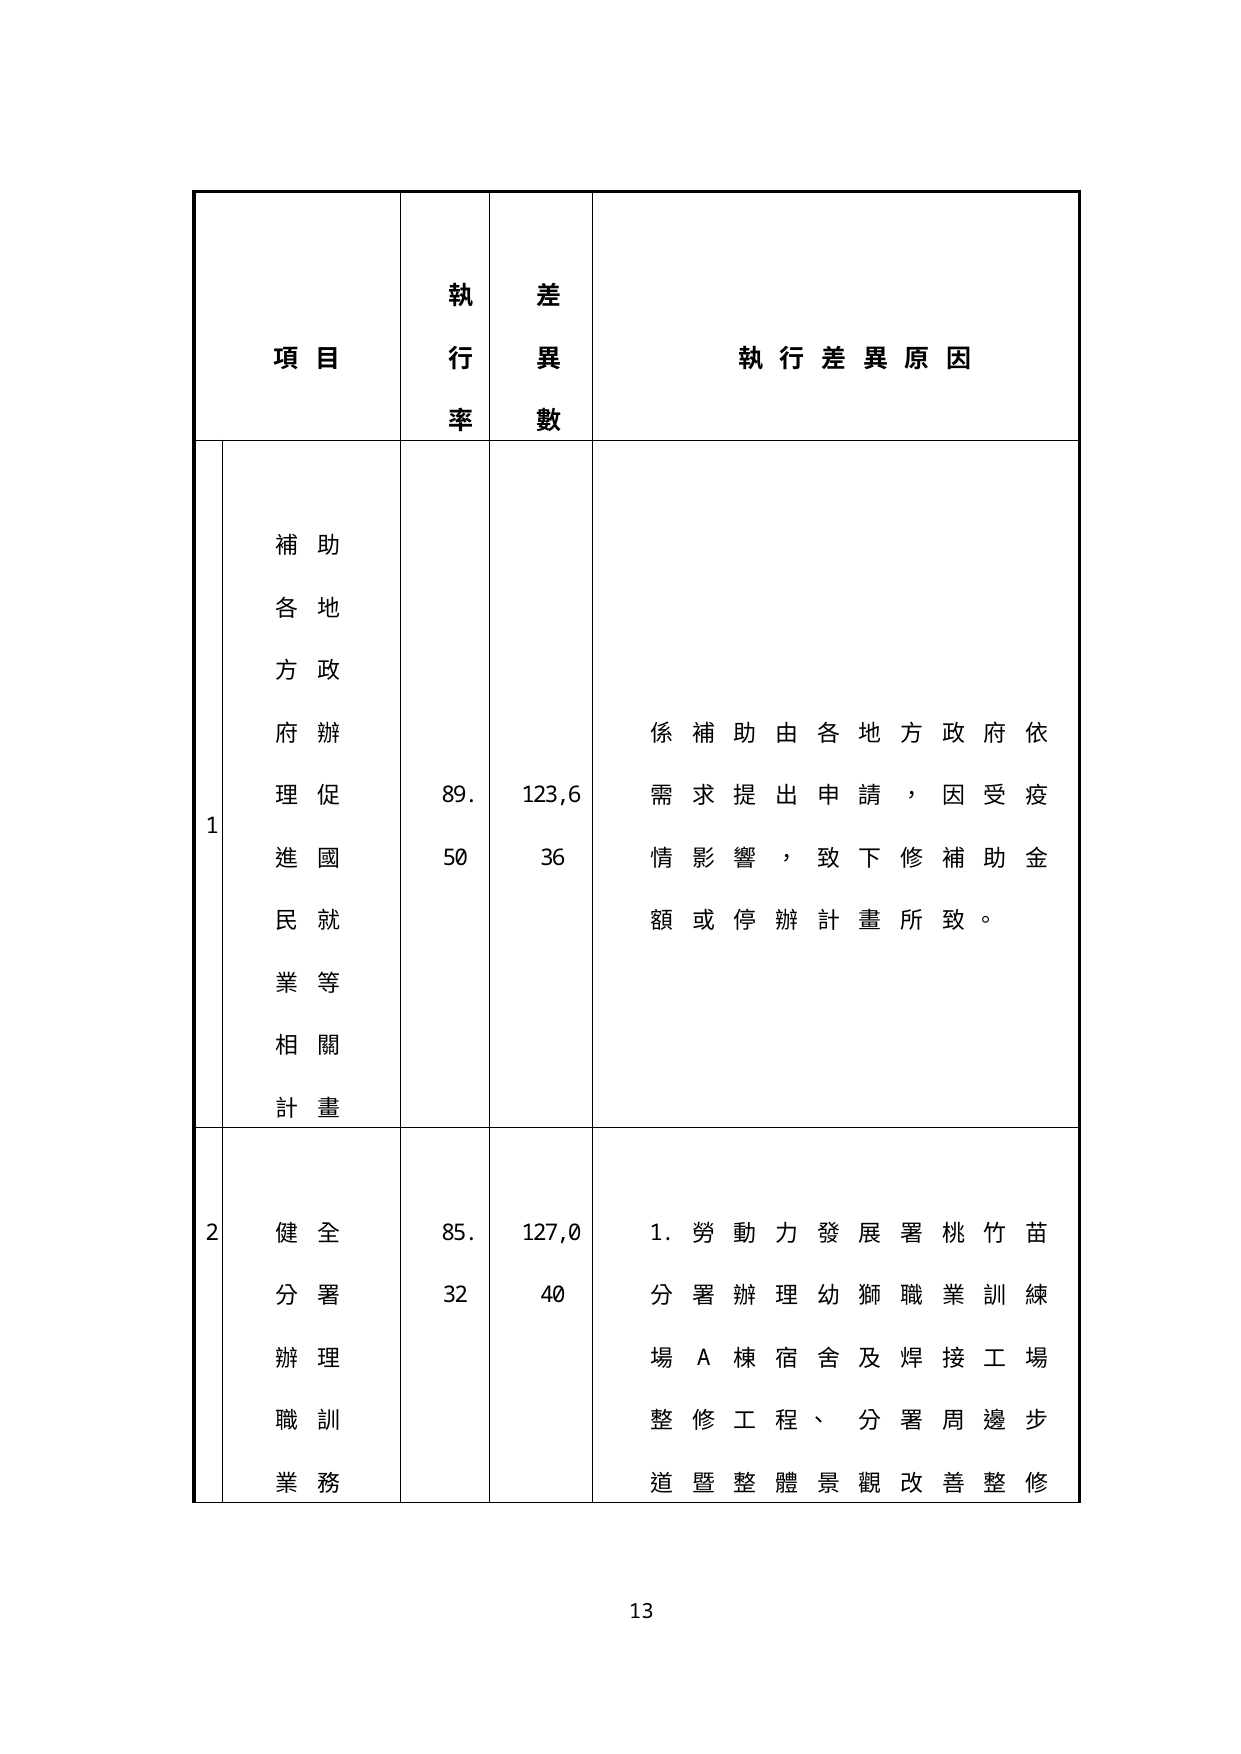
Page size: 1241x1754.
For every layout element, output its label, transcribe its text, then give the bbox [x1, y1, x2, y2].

table_cell 1.勞動力發展署桃竹苗分署辦理幼獅職業訓練場A棟宿舍及焊接工場整修工程、分署周邊步道暨整體景觀改善整修 [593, 1128, 1078, 1502]
table_header 執行差異原因 [593, 193, 1078, 439]
table_cell 89.50 [401, 441, 489, 1127]
table_cell 85.32 [401, 1128, 489, 1502]
table_cell 127,040 [490, 1128, 592, 1502]
table_cell 123,636 [490, 441, 592, 1127]
table_cell 係補助由各地方政府依需求提出申請，因受疫情影響，致下修補助金額或停辦計畫所致。 [593, 441, 1078, 1127]
table_cell 補助各地方政府辦理促進國民就業等相關計畫 [223, 441, 400, 1127]
table_cell 2 [196, 1128, 222, 1502]
table_cell 健全分署辦理職訓業務 [223, 1128, 400, 1502]
table_header 執行率 [401, 193, 489, 439]
table_header 差異數 [490, 193, 592, 439]
table_header 項目 [196, 193, 400, 439]
table_cell 1 [196, 441, 222, 1127]
